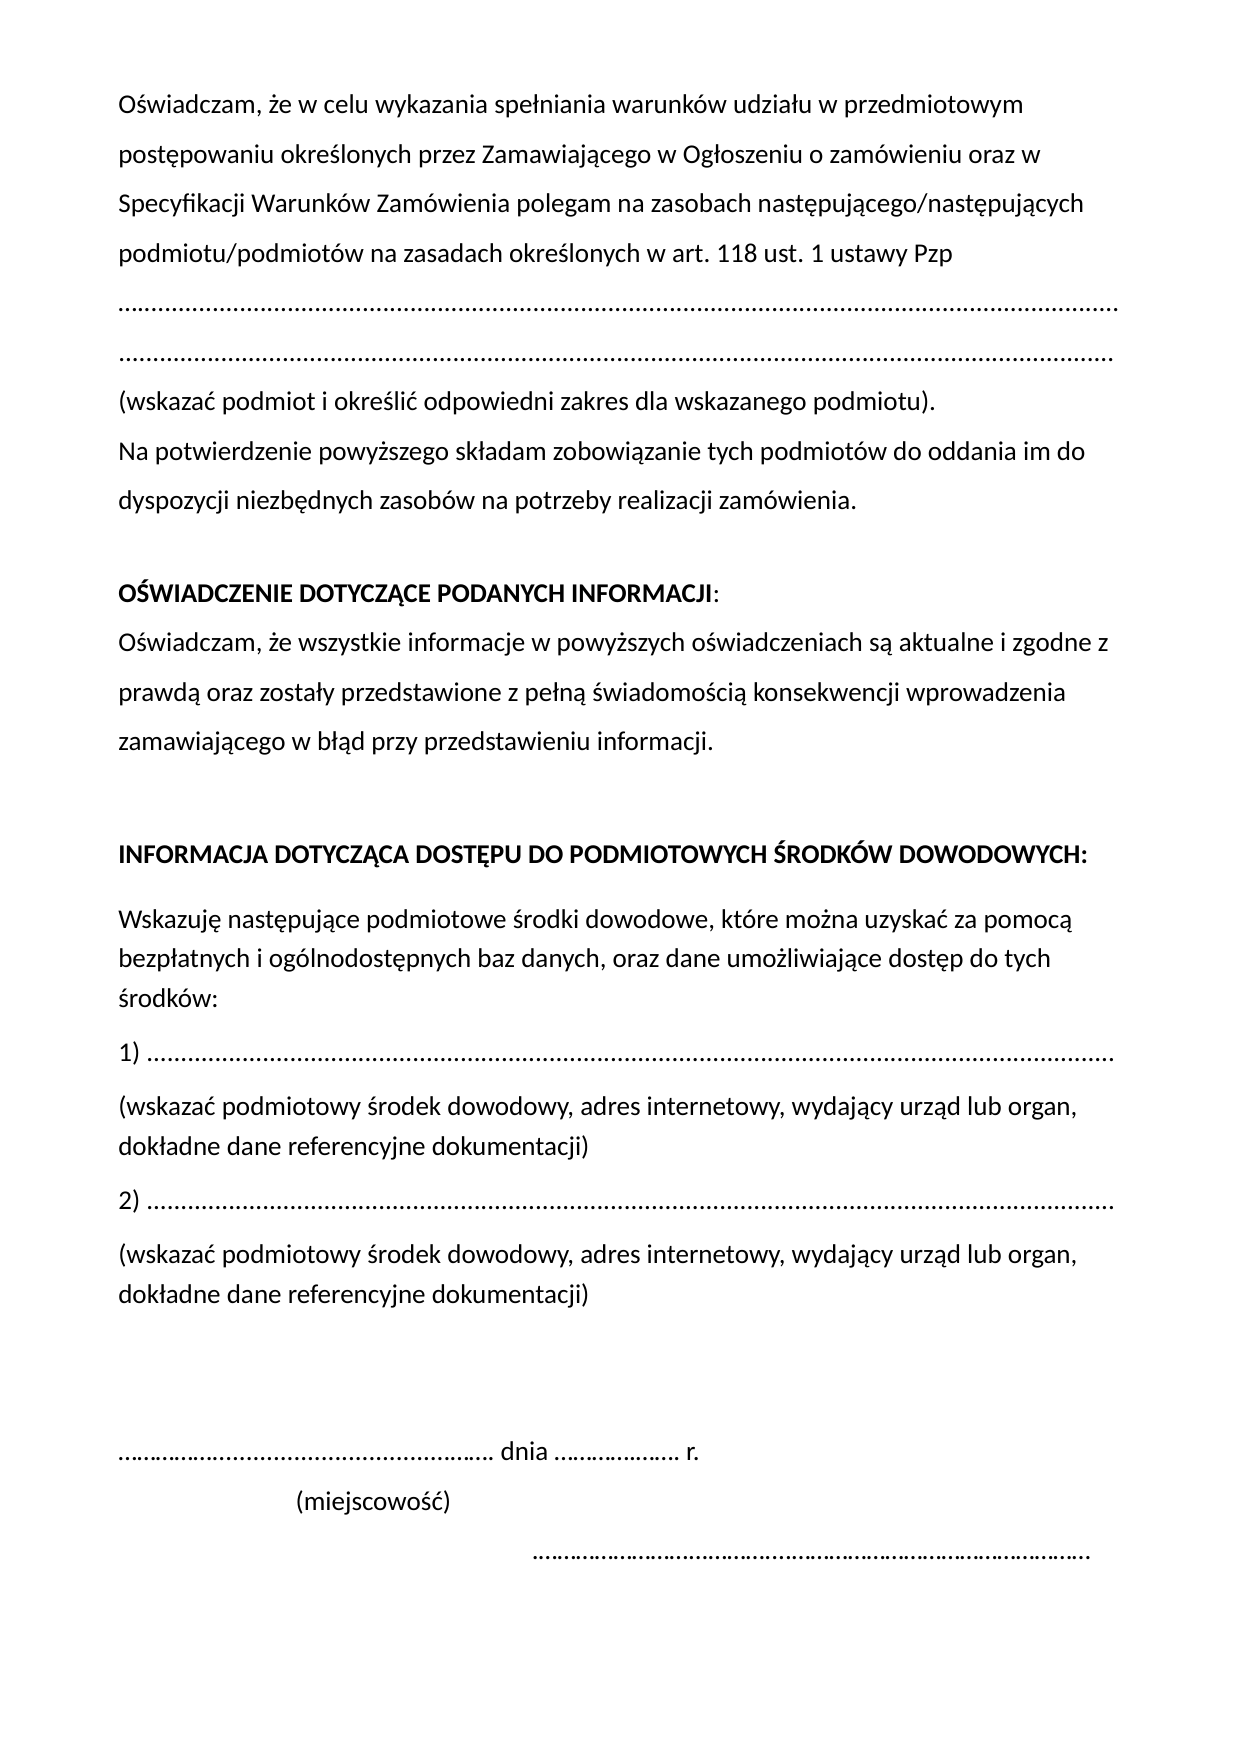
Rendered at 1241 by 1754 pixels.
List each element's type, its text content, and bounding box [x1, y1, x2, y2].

text (miejscowość) [118, 1484, 1122, 1517]
text .……………………...………....………………………………………… [118, 1533, 1122, 1567]
text 2) .............................................................................................................................................. [118, 1183, 1122, 1216]
text Oświadczam, że wszystkie informacje w powyższych oświadczeniach są aktualne i zgodne z prawdą oraz zostały przedstawione z pełną świadomością konsekwencji wprowadzenia zamawiającego w błąd przy przedstawieniu informacji. [118, 625, 1122, 757]
text Na potwierdzenie powyższego składam zobowiązanie tych podmiotów do oddania im do dyspozycji niezbędnych zasobów na potrzeby realizacji zamówienia. [118, 434, 1122, 516]
text (wskazać podmiotowy środek dowodowy, adres internetowy, wydający urząd lub organ, dokładne dane referencyjne dokumentacji) [118, 1089, 1122, 1162]
text OŚWIADCZENIE DOTYCZĄCE PODANYCH INFORMACJI: [118, 576, 1122, 609]
text Oświadczam, że w celu wykazania spełniania warunków udziału w przedmiotowym postępowaniu określonych przez Zamawiającego w Ogłoszeniu o zamówieniu oraz w Specyfikacji Warunków Zamówienia polegam na zasobach następującego/następujących podmiotu/podmiotów na zasadach określonych w art. 118 ust. 1 ustawy Pzp ….................................................................................................................................................................................................................................................................................................. [118, 87, 1122, 368]
text (wskazać podmiotowy środek dowodowy, adres internetowy, wydający urząd lub organ, dokładne dane referencyjne dokumentacji) [118, 1237, 1122, 1310]
text (wskazać podmiot i określić odpowiedni zakres dla wskazanego podmiotu). [118, 384, 1122, 417]
text ……………...................................……. dnia ………….……. r. [118, 1434, 1122, 1468]
text 1) .............................................................................................................................................. [118, 1035, 1122, 1068]
text INFORMACJA DOTYCZĄCA DOSTĘPU DO PODMIOTOWYCH ŚRODKÓW DOWODOWYCH: [118, 838, 1122, 871]
text Wskazuję następujące podmiotowe środki dowodowe, które można uzyskać za pomocą bezpłatnych i ogólnodostępnych baz danych, oraz dane umożliwiające dostęp do tych środków: [118, 902, 1122, 1014]
